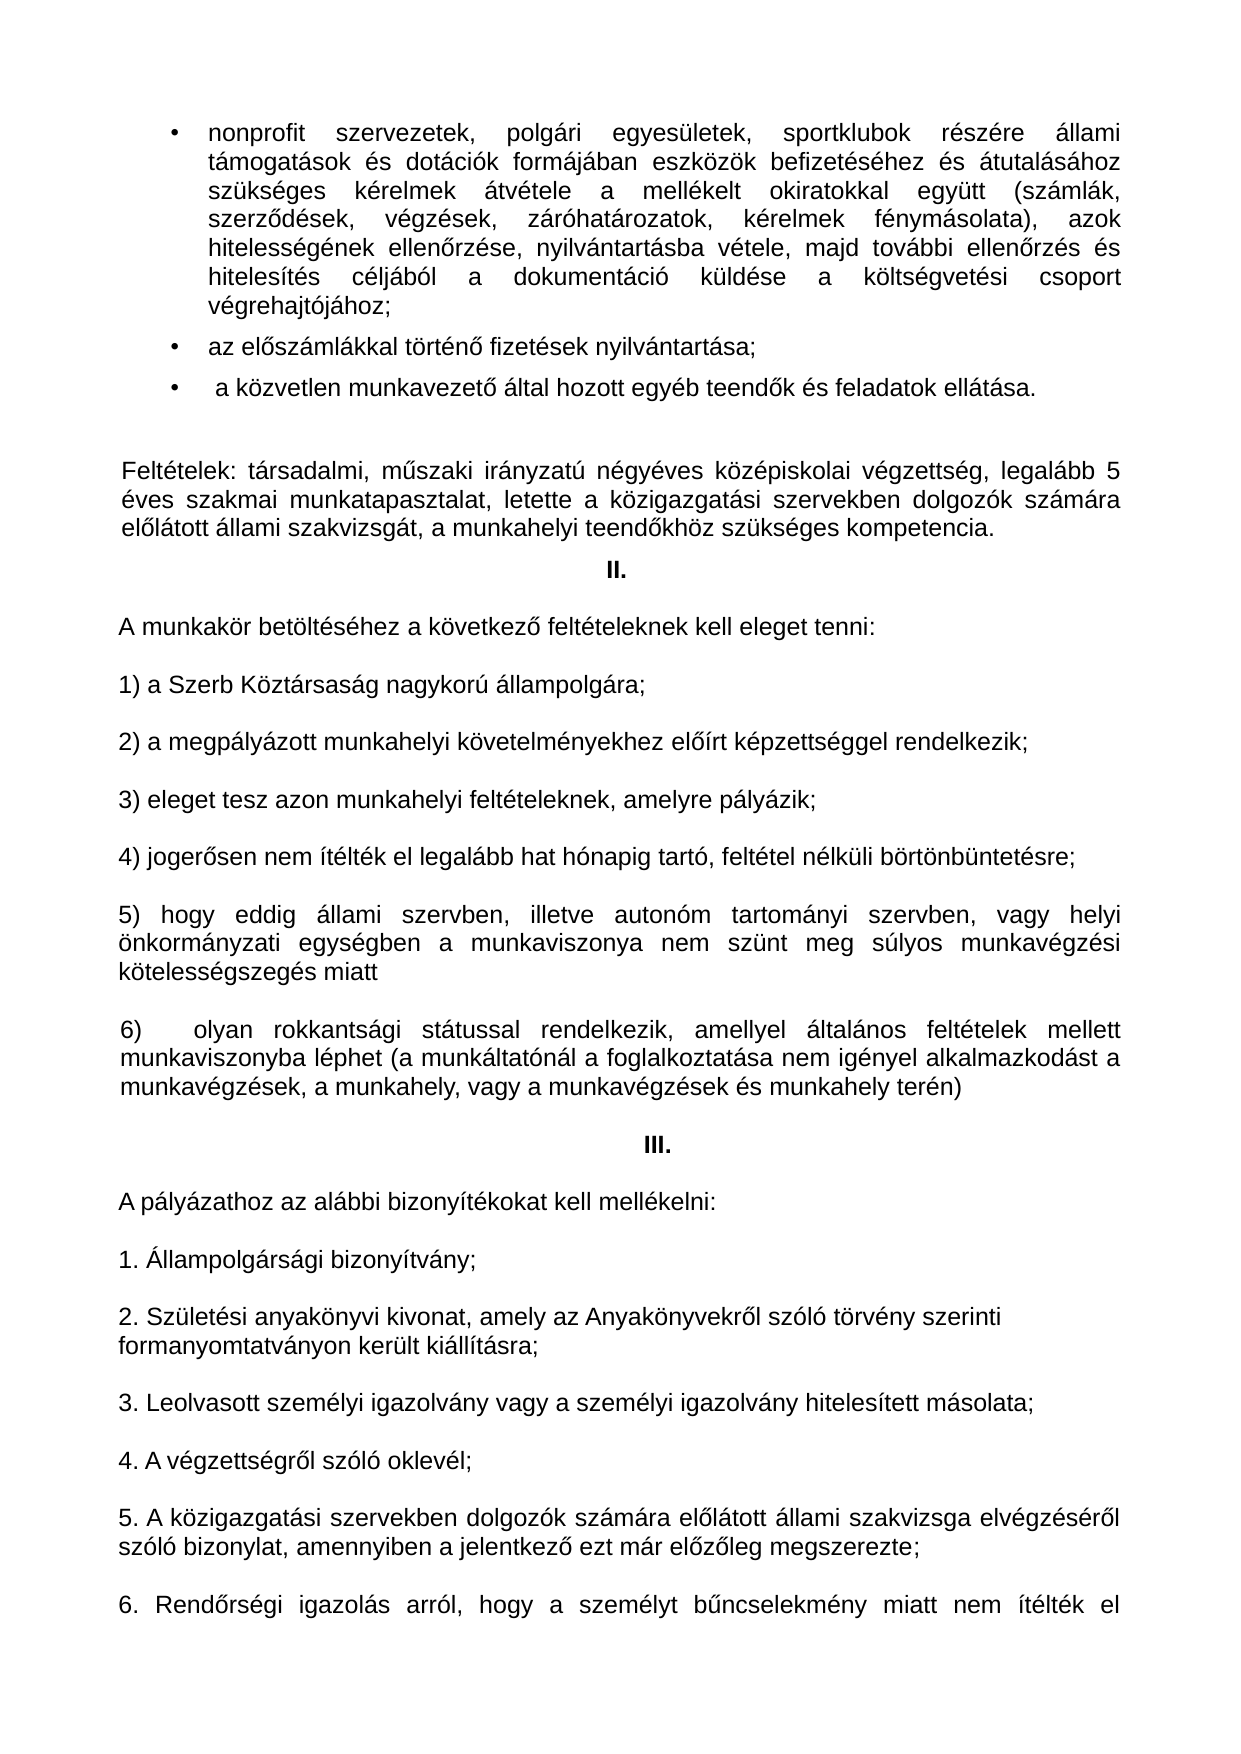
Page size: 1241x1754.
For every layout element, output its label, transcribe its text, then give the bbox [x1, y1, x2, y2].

list 2) a megpályázott munkahelyi követelményekhez előírt képzettséggel rendelkezik; 3) eleget tesz azon munkahelyi feltételeknek, amelyre pályázik; [118, 727, 1122, 842]
list olyan rokkantsági státussal rendelkezik, amellyel általános feltételek mellett munkaviszonyba léphet (a munkáltatónál a foglalkoztatása nem igényel alkalmazkodást a munkavégzések, a munkahely, vagy a munkavégzések és munkahely terén) [120, 1015, 1122, 1101]
list 5. A közigazgatási szervekben dolgozók számára előlátott állami szakvizsga elvégzéséről szóló bizonylat, amennyiben a jelentkező ezt már előzőleg megszerezte; [118, 1503, 1122, 1561]
list 5) hogy eddig állami szervben, illetve autonóm tartományi szervben, vagy helyi önkormányzati egységben a munkaviszonya nem szünt meg súlyos munkavégzési kötelességszegés miatt [118, 871, 1122, 986]
list III. [193, 1130, 1122, 1187]
list az előszámlákkal történő fizetések nyilvántartása; [170, 332, 1122, 361]
list 6. Rendőrségi igazolás arról, hogy a személyt bűncselekmény miatt nem ítélték el [118, 1561, 1122, 1618]
text 4) jogerősen nem ítélték el legalább hat hónapig tartó, feltétel nélküli börtönbüntetésre; [118, 842, 1122, 871]
list nonprofit szervezetek, polgári egyesületek, sportklubok részére állami támogatások és dotációk formájában eszközök befizetéséhez és átutalásához szükséges kérelmek átvétele a mellékelt okiratokkal együtt (számlák, szerződések, végzések, záróhatározatok, kérelmek fénymásolata), azok hitelességének ellenőrzése, nyilvántartásba vétele, majd további ellenőrzés és hitelesítés céljából a dokumentáció küldése a költségvetési csoport végrehajtójához; [170, 118, 1122, 319]
list A munkakör betöltéséhez a következő feltételeknek kell eleget tenni: 1) a Szerb Köztársaság nagykorú állampolgára; [118, 612, 1122, 698]
list II. [118, 555, 1122, 612]
list Feltételek: társadalmi, műszaki irányzatú négyéves középiskolai végzettség, legalább 5 éves szakmai munkatapasztalat, letette a közigazgatási szervekben dolgozók számára előlátott állami szakvizsgát, а munkahelyi teendőkhöz szükséges kompetencia. [121, 456, 1122, 542]
list A pályázathoz az alábbi bizonyítékokat kell mellékelni: 1. Állampolgársági bizonyítvány; 2. Születési anyakönyvi kivonat, amely az Anyakönyvekről szóló törvény szerinti formanyomtatványon került kiállításra; 3. Leolvasott személyi igazolvány vagy a személyi igazolvány hitelesített másolata; 4. A végzettségről szóló oklevél; [118, 1187, 1122, 1475]
list a közvetlen munkavezető által hozott egyéb teendők és feladatok ellátása. [170, 373, 1122, 402]
